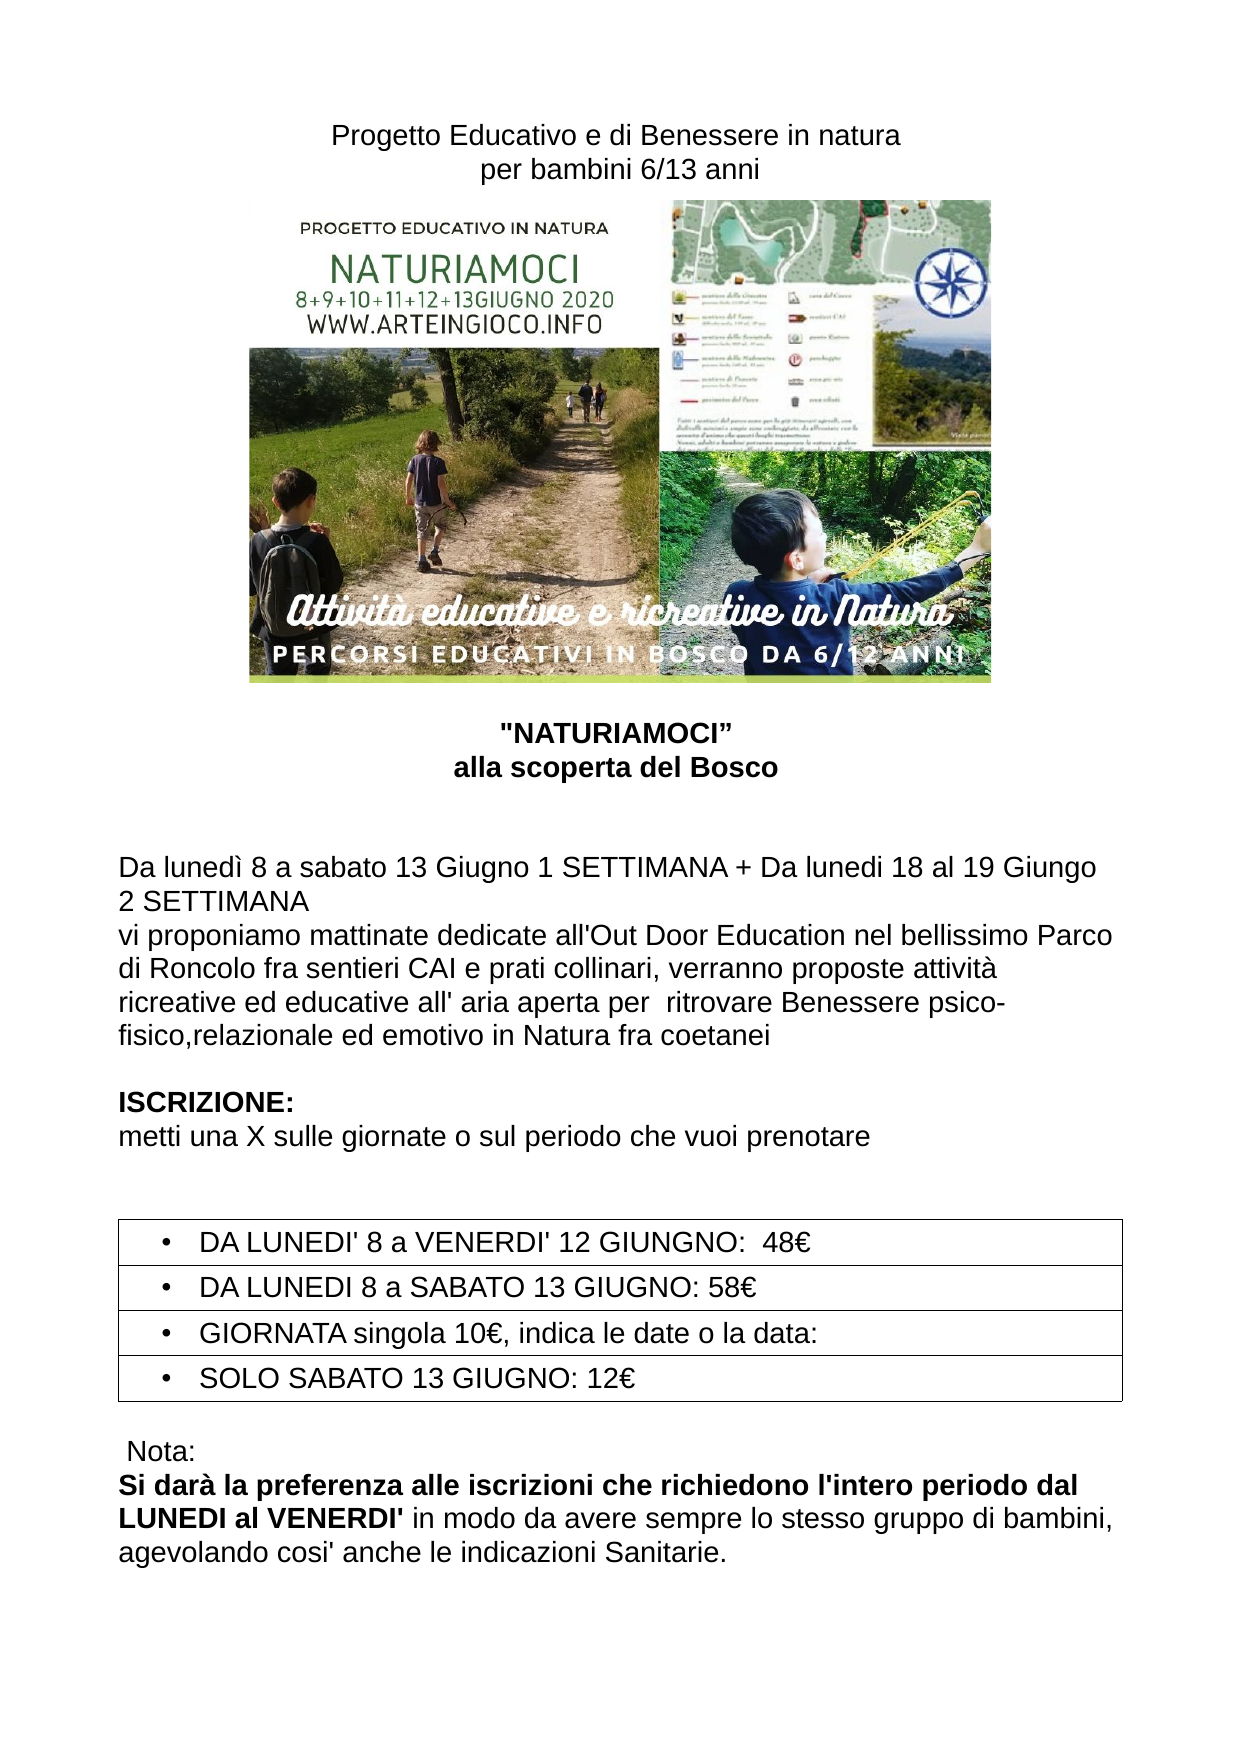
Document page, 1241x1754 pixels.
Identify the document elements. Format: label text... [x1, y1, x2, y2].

text Nota: [118, 1434, 1122, 1468]
text Si darà la preferenza alle iscrizioni che richiedono l'intero periodo dal LUNEDI al VENERDI' in modo da avere sempre lo stesso gruppo di bambini, agevolando cosi' anche le indicazioni Sanitarie. [118, 1468, 1122, 1568]
text alla scoperta del Bosco [118, 750, 1122, 783]
table_cell DA LUNEDI 8 a SABATO 13 GIUGNO: 58€ [119, 1266, 1122, 1310]
text "NATURIAMOCI” [118, 716, 1122, 750]
picture [249, 200, 992, 683]
text Da lunedì 8 a sabato 13 Giugno 1 SETTIMANA + Da lunedi 18 al 19 Giungo 2 SETTIMANA [118, 850, 1122, 917]
text ISCRIZIONE: [118, 1085, 1122, 1119]
table_cell GIORNATA singola 10€, indica le date o la data: [119, 1311, 1122, 1355]
table_header DA LUNEDI' 8 a VENERDI' 12 GIUNGNO: 48€ [119, 1220, 1122, 1265]
text Progetto Educativo e di Benessere in natura [118, 118, 1122, 152]
text metti una X sulle giornate o sul periodo che vuoi prenotare [118, 1119, 1122, 1152]
table_cell SOLO SABATO 13 GIUGNO: 12€ [119, 1356, 1122, 1401]
text per bambini 6/13 anni [118, 152, 1122, 185]
text vi proponiamo mattinate dedicate all'Out Door Education nel bellissimo Parco di Roncolo fra sentieri CAI e prati collinari, verranno proposte attività ricreative ed educative all' aria aperta per ritrovare Benessere psico-fisico,relazionale ed emotivo in Natura fra coetanei [118, 917, 1122, 1052]
